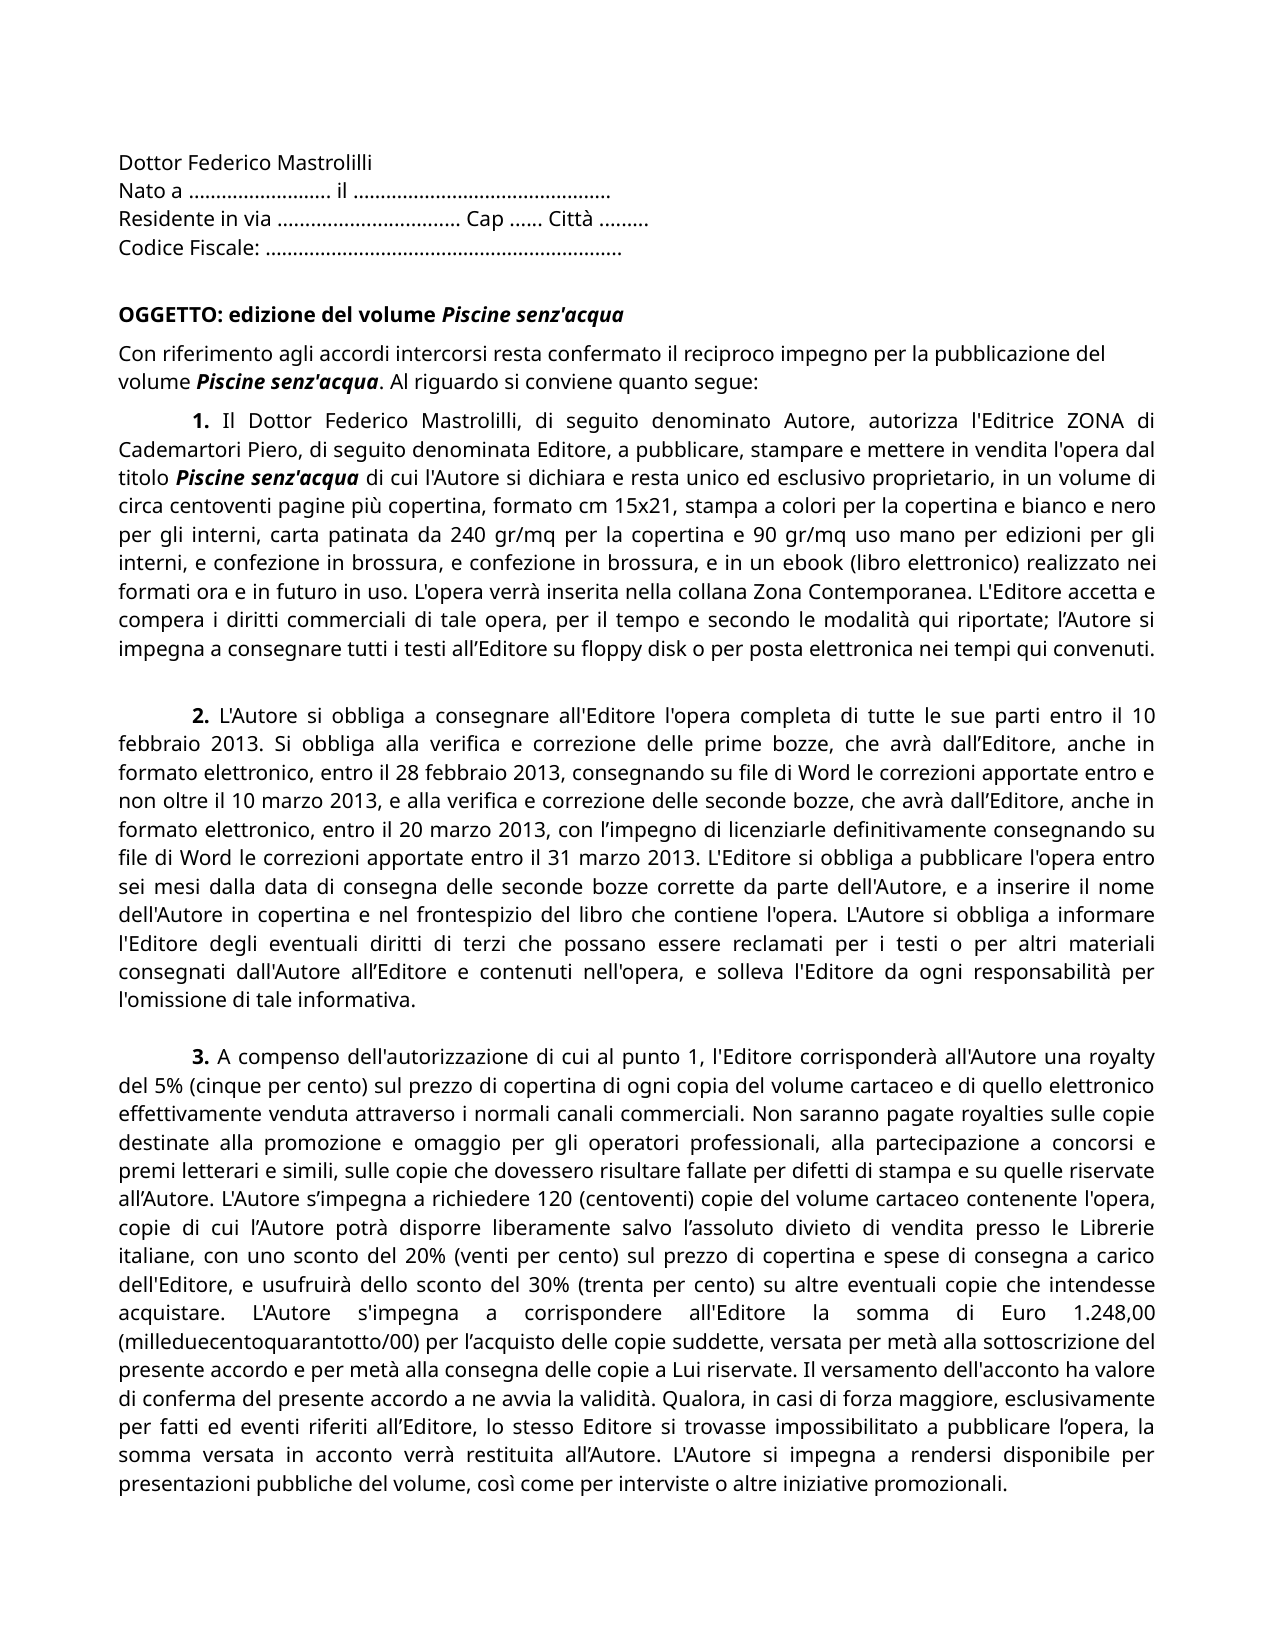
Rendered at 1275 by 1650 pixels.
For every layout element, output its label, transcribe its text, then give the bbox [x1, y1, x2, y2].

text 1. Il Dottor Federico Mastrolilli, di seguito denominato Autore, autorizza l'Editrice ZONA di Cademartori Piero, di seguito denominata Editore, a pubblicare, stampare e mettere in vendita l'opera dal titolo Piscine senz'acqua di cui l'Autore si dichiara e resta unico ed esclusivo proprietario, in un volume di circa centoventi pagine più copertina, formato cm 15x21, stampa a colori per la copertina e bianco e nero per gli interni, carta patinata da 240 gr/mq per la copertina e 90 gr/mq uso mano per edizioni per gli interni, e confezione in brossura, e confezione in brossura, e in un ebook (libro elettronico) realizzato nei formati ora e in futuro in uso. L'opera verrà inserita nella collana Zona Contemporanea. L'Editore accetta e compera i diritti commerciali di tale opera, per il tempo e secondo le modalità qui riportate; l’Autore si impegna a consegnare tutti i testi all’Editore su floppy disk o per posta elettronica nei tempi qui convenuti. [118, 406, 1157, 662]
text Codice Fiscale: ……………………………………………………….. [118, 233, 1157, 290]
text 3. A compenso dell'autorizzazione di cui al punto 1, l'Editore corrisponderà all'Autore una royalty del 5% (cinque per cento) sul prezzo di copertina di ogni copia del volume cartaceo e di quello elettronico effettivamente venduta attraverso i normali canali commerciali. Non saranno pagate royalties sulle copie destinate alla promozione e omaggio per gli operatori professionali, alla partecipazione a concorsi e premi letterari e simili, sulle copie che dovessero risultare fallate per difetti di stampa e su quelle riservate all’Autore. L'Autore s’impegna a richiedere 120 (centoventi) copie del volume cartaceo contenente l'opera, copie di cui l’Autore potrà disporre liberamente salvo l’assoluto divieto di vendita presso le Librerie italiane, con uno sconto del 20% (venti per cento) sul prezzo di copertina e spese di consegna a carico dell'Editore, e usufruirà dello sconto del 30% (trenta per cento) su altre eventuali copie che intendesse acquistare. L'Autore s'impegna a corrispondere all'Editore la somma di Euro 1.248,00 (milleduecentoquarantotto/00) per l’acquisto delle copie suddette, versata per metà alla sottoscrizione del presente accordo e per metà alla consegna delle copie a Lui riservate. Il versamento dell'acconto ha valore di conferma del presente accordo a ne avvia la validità. Qualora, in casi di forza maggiore, esclusivamente per fatti ed eventi riferiti all’Editore, lo stesso Editore si trovasse impossibilitato a pubblicare l’opera, la somma versata in acconto verrà restituita all’Autore. L'Autore si impegna a rendersi disponibile per presentazioni pubbliche del volume, così come per interviste o altre iniziative promozionali. [118, 1042, 1157, 1497]
text Dottor Federico Mastrolilli [118, 148, 1157, 176]
text 2. L'Autore si obbliga a consegnare all'Editore l'opera completa di tutte le sue parti entro il 10 febbraio 2013. Si obbliga alla verifica e correzione delle prime bozze, che avrà dall’Editore, anche in formato elettronico, entro il 28 febbraio 2013, consegnando su file di Word le correzioni apportate entro e non oltre il 10 marzo 2013, e alla verifica e correzione delle seconde bozze, che avrà dall’Editore, anche in formato elettronico, entro il 20 marzo 2013, con l’impegno di licenziarle definitivamente consegnando su file di Word le correzioni apportate entro il 31 marzo 2013. L'Editore si obbliga a pubblicare l'opera entro sei mesi dalla data di consegna delle seconde bozze corrette da parte dell'Autore, e a inserire il nome dell'Autore in copertina e nel frontespizio del libro che contiene l'opera. L'Autore si obbliga a informare l'Editore degli eventuali diritti di terzi che possano essere reclamati per i testi o per altri materiali consegnati dall'Autore all’Editore e contenuti nell'opera, e solleva l'Editore da ogni responsabilità per l'omissione di tale informativa. [118, 701, 1157, 1014]
text Residente in via ................................. Cap ...... Città ......... [118, 204, 1157, 233]
text Nato a …………………….. il ……………………………………….. [118, 176, 1157, 204]
text Con riferimento agli accordi intercorsi resta confermato il reciproco impegno per la pubblicazione del volume Piscine senz'acqua. Al riguardo si conviene quanto segue: [118, 339, 1157, 396]
text OGGETTO: edizione del volume Piscine senz'acqua [118, 300, 1157, 329]
